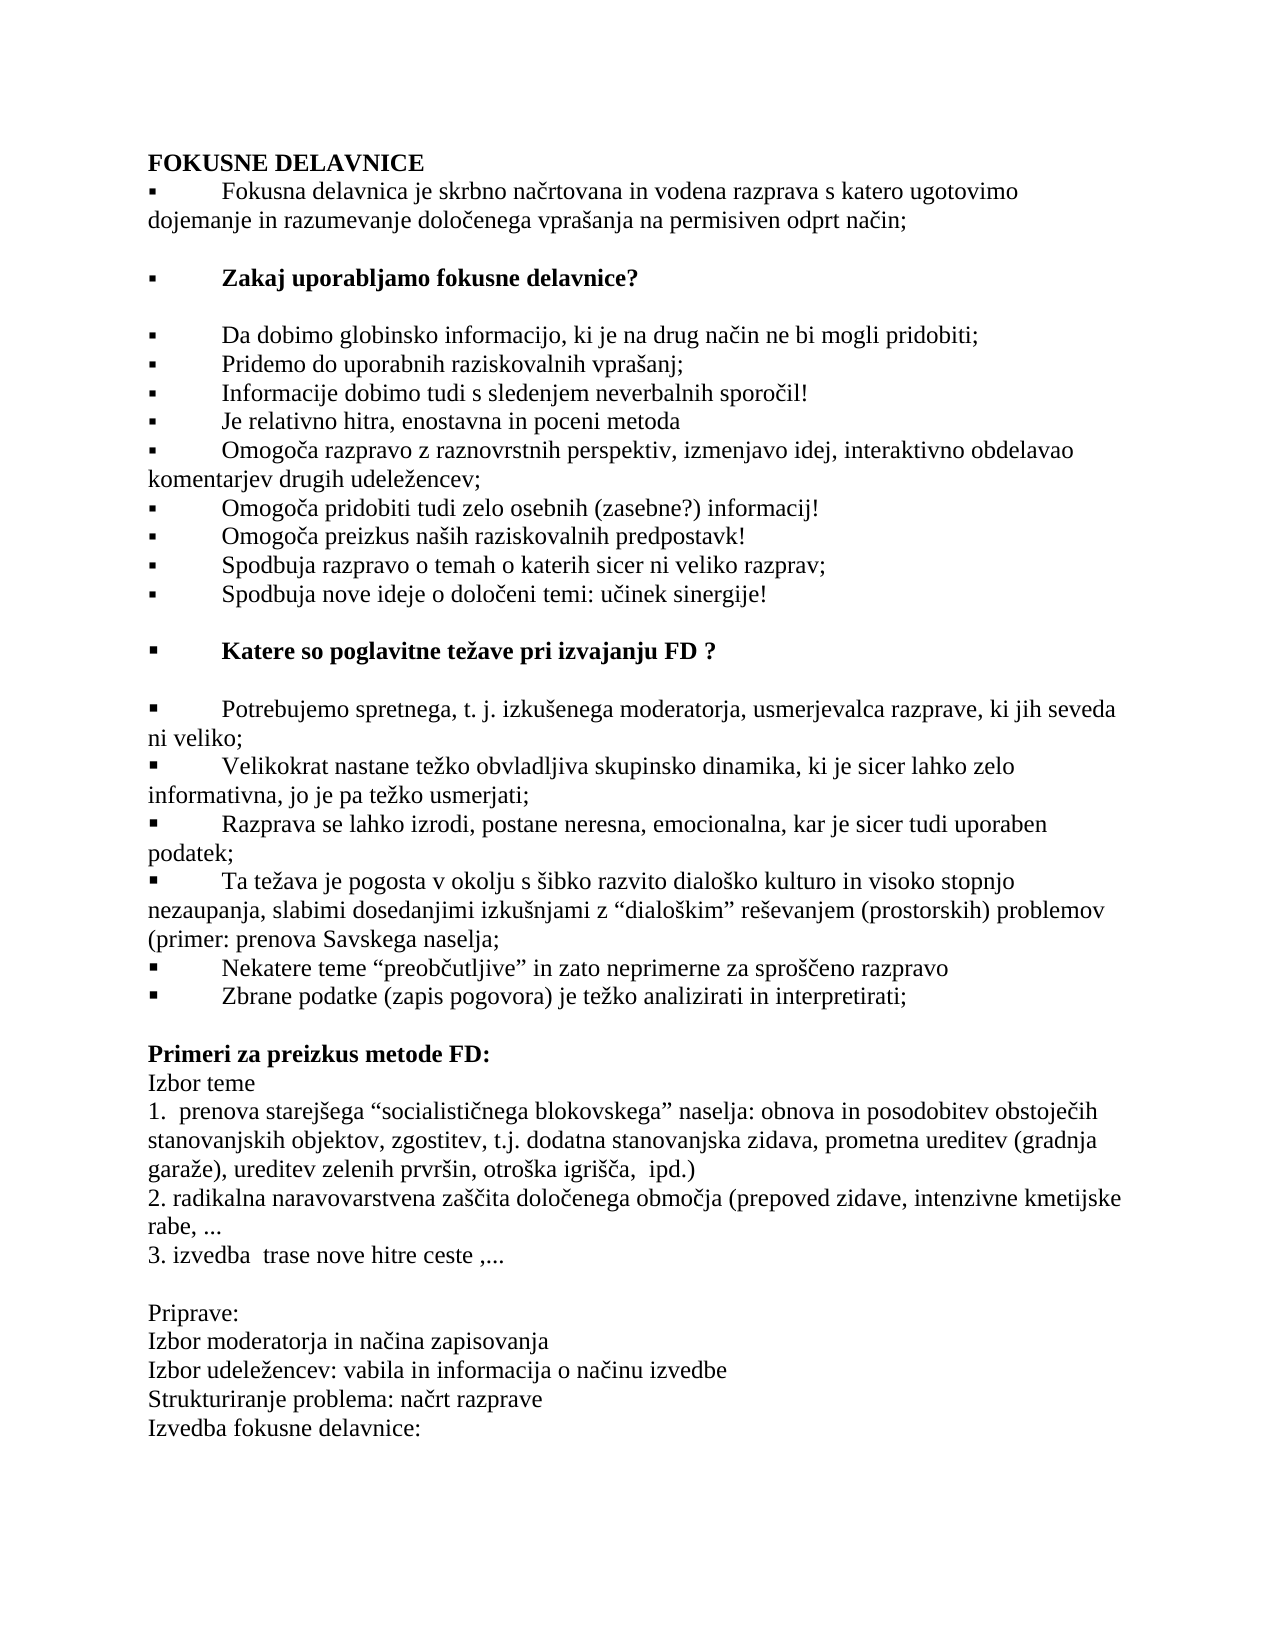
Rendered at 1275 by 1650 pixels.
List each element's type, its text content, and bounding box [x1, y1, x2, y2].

list Pridemo do uporabnih raziskovalnih vprašanj; [148, 349, 1127, 378]
list Spodbuja razpravo o temah o katerih sicer ni veliko razprav; [148, 550, 1127, 579]
text Izbor udeležencev: vabila in informacija o načinu izvedbe [148, 1355, 1127, 1384]
list Nekatere teme “preobčutljive” in zato neprimerne za sproščeno razpravo [148, 953, 1127, 981]
list Zbrane podatke (zapis pogovora) je težko analizirati in interpretirati; [148, 981, 1127, 1010]
text Primeri za preizkus metode FD: [148, 1039, 1127, 1068]
list Omogoča preizkus naših raziskovalnih predpostavk! [148, 521, 1127, 550]
text 1. prenova starejšega “socialističnega blokovskega” naselja: obnova in posodobitev obstoječih stanovanjskih objektov, zgostitev, t.j. dodatna stanovanjska zidava, prometna ureditev (gradnja garaže), ureditev zelenih prvršin, otroška igrišča, ipd.) [148, 1096, 1127, 1183]
text Izvedba fokusne delavnice: [148, 1413, 1127, 1441]
list Ta težava je pogosta v okolju s šibko razvito dialoško kulturo in visoko stopnjo nezaupanja, slabimi dosedanjimi izkušnjami z “dialoškim” reševanjem (prostorskih) problemov (primer: prenova Savskega naselja; [148, 866, 1127, 953]
list Fokusna delavnica je skrbno načrtovana in vodena razprava s katero ugotovimo dojemanje in razumevanje določenega vprašanja na permisiven odprt način; [148, 176, 1127, 263]
list Je relativno hitra, enostavna in poceni metoda [148, 406, 1127, 435]
text Strukturiranje problema: načrt razprave [148, 1384, 1127, 1413]
list Omogoča razpravo z raznovrstnih perspektiv, izmenjavo idej, interaktivno obdelavao komentarjev drugih udeležencev; [148, 435, 1127, 493]
text 3. izvedba trase nove hitre ceste ,... [148, 1240, 1127, 1269]
list Omogoča pridobiti tudi zelo osebnih (zasebne?) informacij! [148, 493, 1127, 521]
text Izbor moderatorja in načina zapisovanja [148, 1326, 1127, 1355]
list Da dobimo globinsko informacijo, ki je na drug način ne bi mogli pridobiti; [148, 320, 1127, 349]
list Spodbuja nove ideje o določeni temi: učinek sinergije! [148, 579, 1127, 608]
list Potrebujemo spretnega, t. j. izkušenega moderatorja, usmerjevalca razprave, ki jih seveda ni veliko; [148, 694, 1127, 751]
list Zakaj uporabljamo fokusne delavnice? [148, 263, 1127, 291]
list Informacije dobimo tudi s sledenjem neverbalnih sporočil! [148, 378, 1127, 406]
text FOKUSNE DELAVNICE [148, 148, 1127, 176]
list Razprava se lahko izrodi, postane neresna, emocionalna, kar je sicer tudi uporaben podatek; [148, 809, 1127, 866]
text 2. radikalna naravovarstvena zaščita določenega območja (prepoved zidave, intenzivne kmetijske rabe, ... [148, 1183, 1127, 1240]
list Velikokrat nastane težko obvladljiva skupinsko dinamika, ki je sicer lahko zelo informativna, jo je pa težko usmerjati; [148, 751, 1127, 809]
text Izbor teme [148, 1068, 1127, 1096]
text Priprave: [148, 1298, 1127, 1326]
list Katere so poglavitne težave pri izvajanju FD ? [148, 636, 1127, 665]
